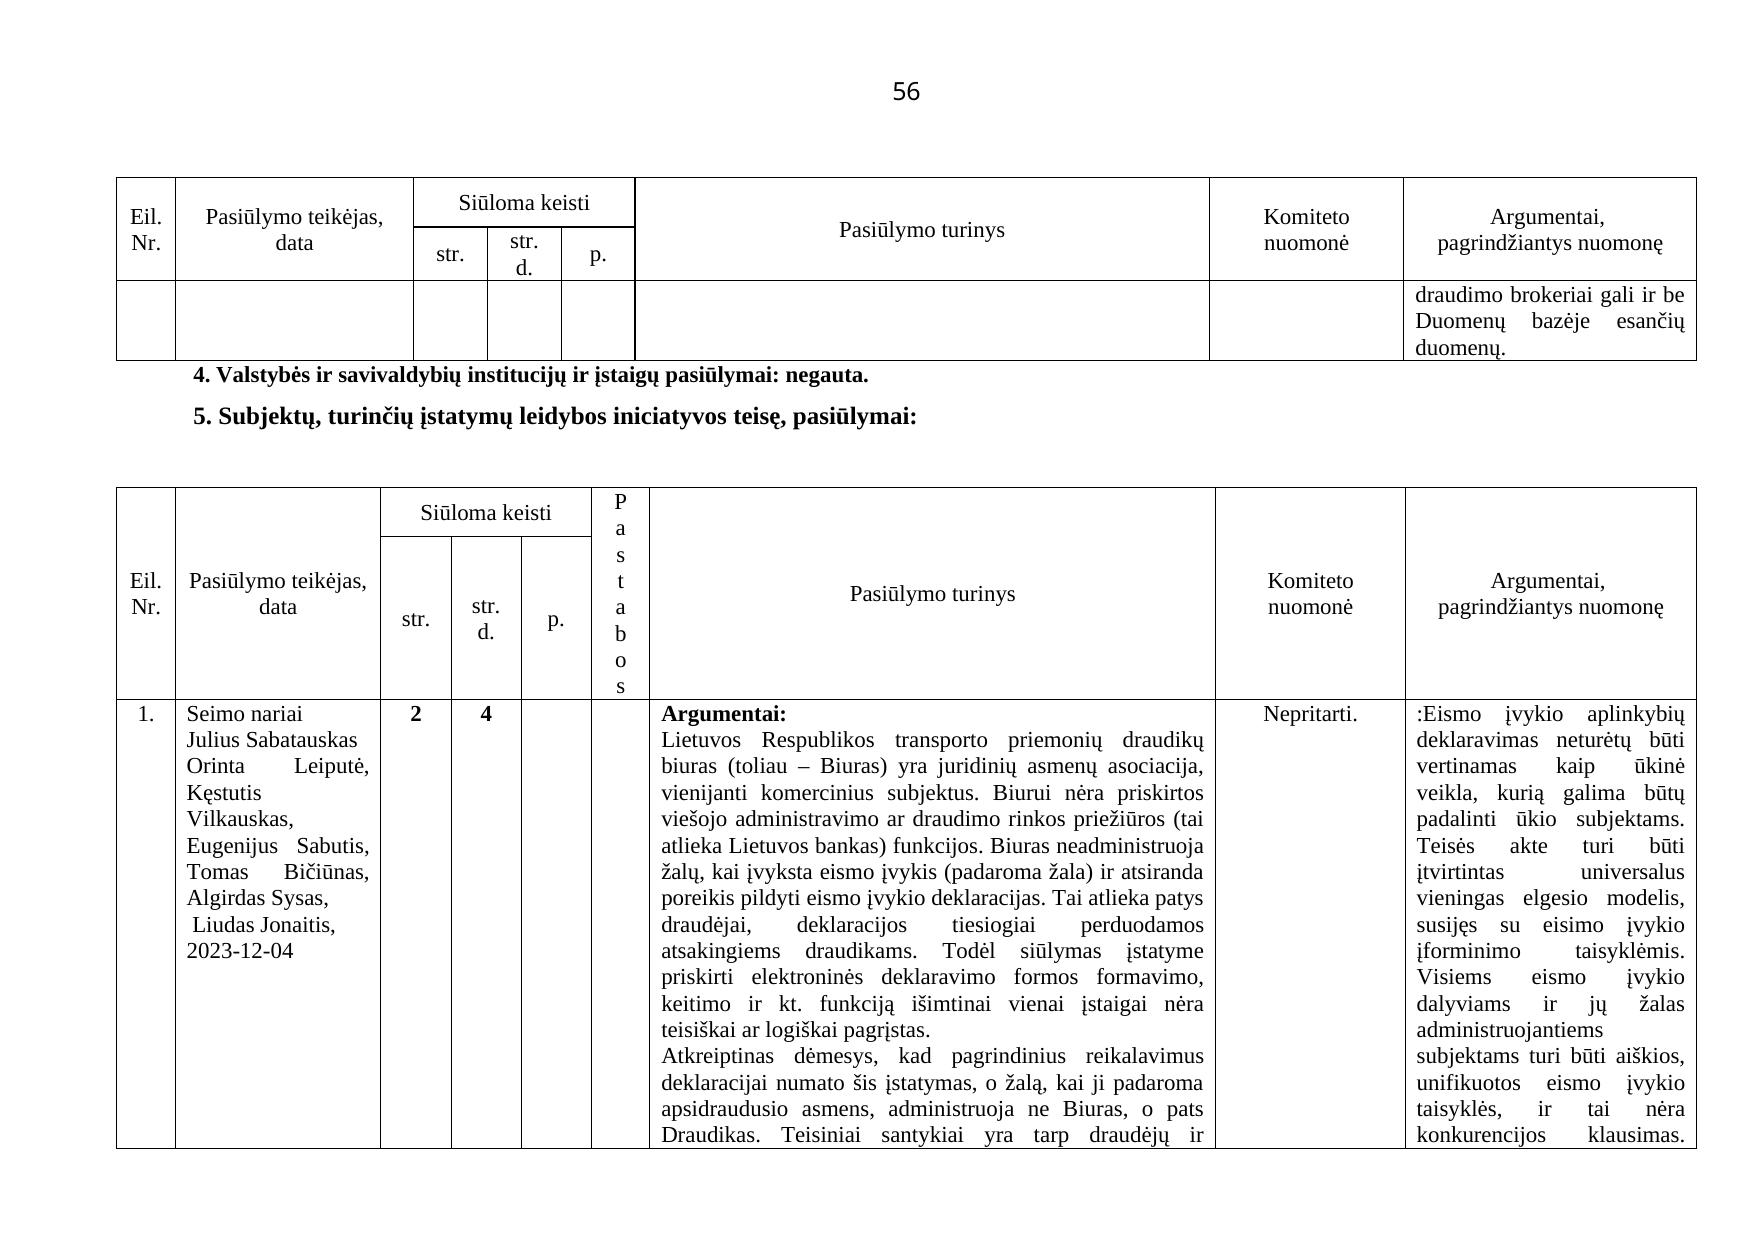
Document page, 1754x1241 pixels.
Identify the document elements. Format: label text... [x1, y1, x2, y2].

table_cell [522, 700, 591, 1148]
subtitle 4. Valstybės ir savivaldybių institucijų ir įstaigų pasiūlymai: negauta. [118, 361, 1695, 388]
table_cell :Eismo įvykio aplinkybių deklaravimas neturėtų būti vertinamas kaip ūkinė veikla, kurią galima būtų padalinti ūkio subjektams. Teisės akte turi būti įtvirtintas universalus vieningas elgesio modelis, susijęs su eisimo įvykio įforminimo taisyklėmis. Visiems eismo įvykio dalyviams ir jų žalas administruojantiems subjektams turi būti aiškios, unifikuotos eismo įvykio taisyklės, ir tai nėra konkurencijos klausimas. [1406, 700, 1696, 1148]
table_cell p. [562, 228, 634, 280]
table_header Pasiūlymo teikėjas, data [176, 488, 380, 699]
table_cell Nepritarti. [1216, 700, 1405, 1148]
table_cell [562, 281, 634, 360]
table_cell [117, 281, 175, 360]
table_header Komiteto nuomonė [1210, 178, 1403, 280]
table_header Pasiūlymo teikėjas, data [176, 178, 413, 280]
table_cell [488, 281, 561, 360]
table_cell [1210, 281, 1403, 360]
table_cell str. [381, 537, 451, 699]
subtitle 5. Subjektų, turinčių įstatymų leidybos iniciatyvos teisę, pasiūlymai: [118, 401, 1695, 429]
table_cell draudimo brokeriai gali ir be Duomenų bazėje esančių duomenų. [1404, 281, 1696, 360]
table_cell str. [414, 228, 487, 280]
table_cell [414, 281, 487, 360]
table_header Eil. Nr. [117, 488, 175, 699]
table_header Pastabos [592, 488, 649, 699]
table_cell str. d. [452, 537, 521, 699]
table_cell p. [522, 537, 591, 699]
table_cell 1. [117, 700, 175, 1148]
table_cell 4 [452, 700, 521, 1148]
table_header Argumentai, pagrindžiantys nuomonę [1406, 488, 1696, 699]
table_header Pasiūlymo turinys [650, 488, 1215, 699]
table_cell str. d. [488, 228, 561, 280]
table_cell [592, 700, 649, 1148]
table_cell 2 [381, 700, 451, 1148]
table_header Argumentai, pagrindžiantys nuomonę [1404, 178, 1696, 280]
table_header Siūloma keisti [414, 178, 634, 226]
table_header Pasiūlymo turinys [636, 178, 1209, 280]
table_cell [176, 281, 413, 360]
table_cell Argumentai: Lietuvos Respublikos transporto priemonių draudikų biuras (toliau – Biuras) yra juridinių asmenų asociacija, vienijanti komercinius subjektus. Biurui nėra priskirtos viešojo administravimo ar draudimo rinkos priežiūros (tai atlieka Lietuvos bankas) funkcijos. Biuras neadministruoja žalų, kai įvyksta eismo įvykis (padaroma žala) ir atsiranda poreikis pildyti eismo įvykio deklaracijas. Tai atlieka patys draudėjai, deklaracijos tiesiogiai perduodamos atsakingiems draudikams. Todėl siūlymas įstatyme priskirti elektroninės deklaravimo formos formavimo, keitimo ir kt. funkciją išimtinai vienai įstaigai nėra teisiškai ar logiškai pagrįstas. Atkreiptinas dėmesys, kad pagrindinius reikalavimus deklaracijai numato šis įstatymas, o žalą, kai ji padaroma apsidraudusio asmens, administruoja ne Biuras, o pats Draudikas. Teisiniai santykiai yra tarp draudėjų ir draudikų. Biuras administruoja tik tas žalas, kurių aplinkybės yra tokios, kad eismo deklaracija net negali būti užpildyta (kaltininkas, dėl kurio veiksmų/neveikimo padaroma žala, neturi galiojančios privalomojo civilinės atsakomybės draudimo sutarties). Taigi, manytina, kad Biuras neturi nieko bendra su eismo įvykio (žalos atsiradimo) deklaravimu ir šio tipo žalomis (kai yra galimybė pildyti deklaracijas), neatlieka jokių su tuo susijusių funkcijų, tad nėra jokio pagrindo jam priskirti apibrėžti el. deklaracijos formą ir administruoti pačią sistemą. Atkreiptinas dėmesys, kad įstatymu nėra nustatomi reikalavimai ranka pildomai deklaracijos formai, tad nėra aišku, kodėl įstatymo rengėjai siekia sukurti sąlygas tikėtinai aukštesnius reikalavimus draudėjams (vartotojams), norintiems deklaraciją pateikti elektroninėmis priemonėmis. Taip pat svarbu ir tai, kad priskyrus numatomą funkciją vienam juridiniam asmeniui, o šiam ja naudojantis, gali būti ribojama el. eismo įvykio deklaracijos produkto plėtra. Norintys draudikams pateikti kitus, vis labiau tobulėjančius elektroninius sprendimus, IT srities subjektai to negalės daryti lengvai, bus mažiau produktų, o esamų plėtojamas bus lėtesnis, nes bus priklausomas nuo Biuro valios. Atsižvelgiant į aukščiau nurodytus argumentus, manytina, kad draudėjui turi būti sudaromos identiškos galimybės pildyti eismo įvykio deklaraciją tiek ranka, tiek ir elektroniniu būdu, nepriskiriant vienam asmeniui išimtinių teisių nustatinėti prievoles asmenims, su Biuru neturintiems jokio teisinio santykio (draudėjams). Pasiūlymas: Pakeisti 2 straipsnio 4 dalį ir išdėstyti ją taip: 4. Eismo įvykio deklaracija – eismo įvykyje dalyvavusių transporto priemonių valdytojų ranka arba informacinių technologijų priemonėmis pildomas ir pasirašomas arba Lietuvos Respublikos transporto priemonių draudikų biuro administruojamomis informacinių technologijų priemonėmis pildomas nustatytos formos dokumentas, kuriame fiksuojamas eismo įvykio faktas, aprašomos jo aplinkybės ir braižoma schema. Eismo įvykio deklaracijos forma, užpildyta informacinių technologijų priemonėmis Lietuvos Respublikos transporto priemonių draudikų biuro administruojamomis informacinių technologijų priemonėmis, šiame įstatyme suprantama kaip elektroninė eismo įvykio deklaracija. [650, 700, 1215, 1148]
table_header Komiteto nuomonė [1216, 488, 1405, 699]
table_header Siūloma keisti [381, 488, 591, 536]
table_cell Seimo nariai Julius Sabatauskas Orinta Leiputė, Kęstutis Vilkauskas, Eugenijus Sabutis, Tomas Bičiūnas, Algirdas Sysas, Liudas Jonaitis, 2023-12-04 [176, 700, 380, 1148]
table_header Eil. Nr. [117, 178, 175, 280]
